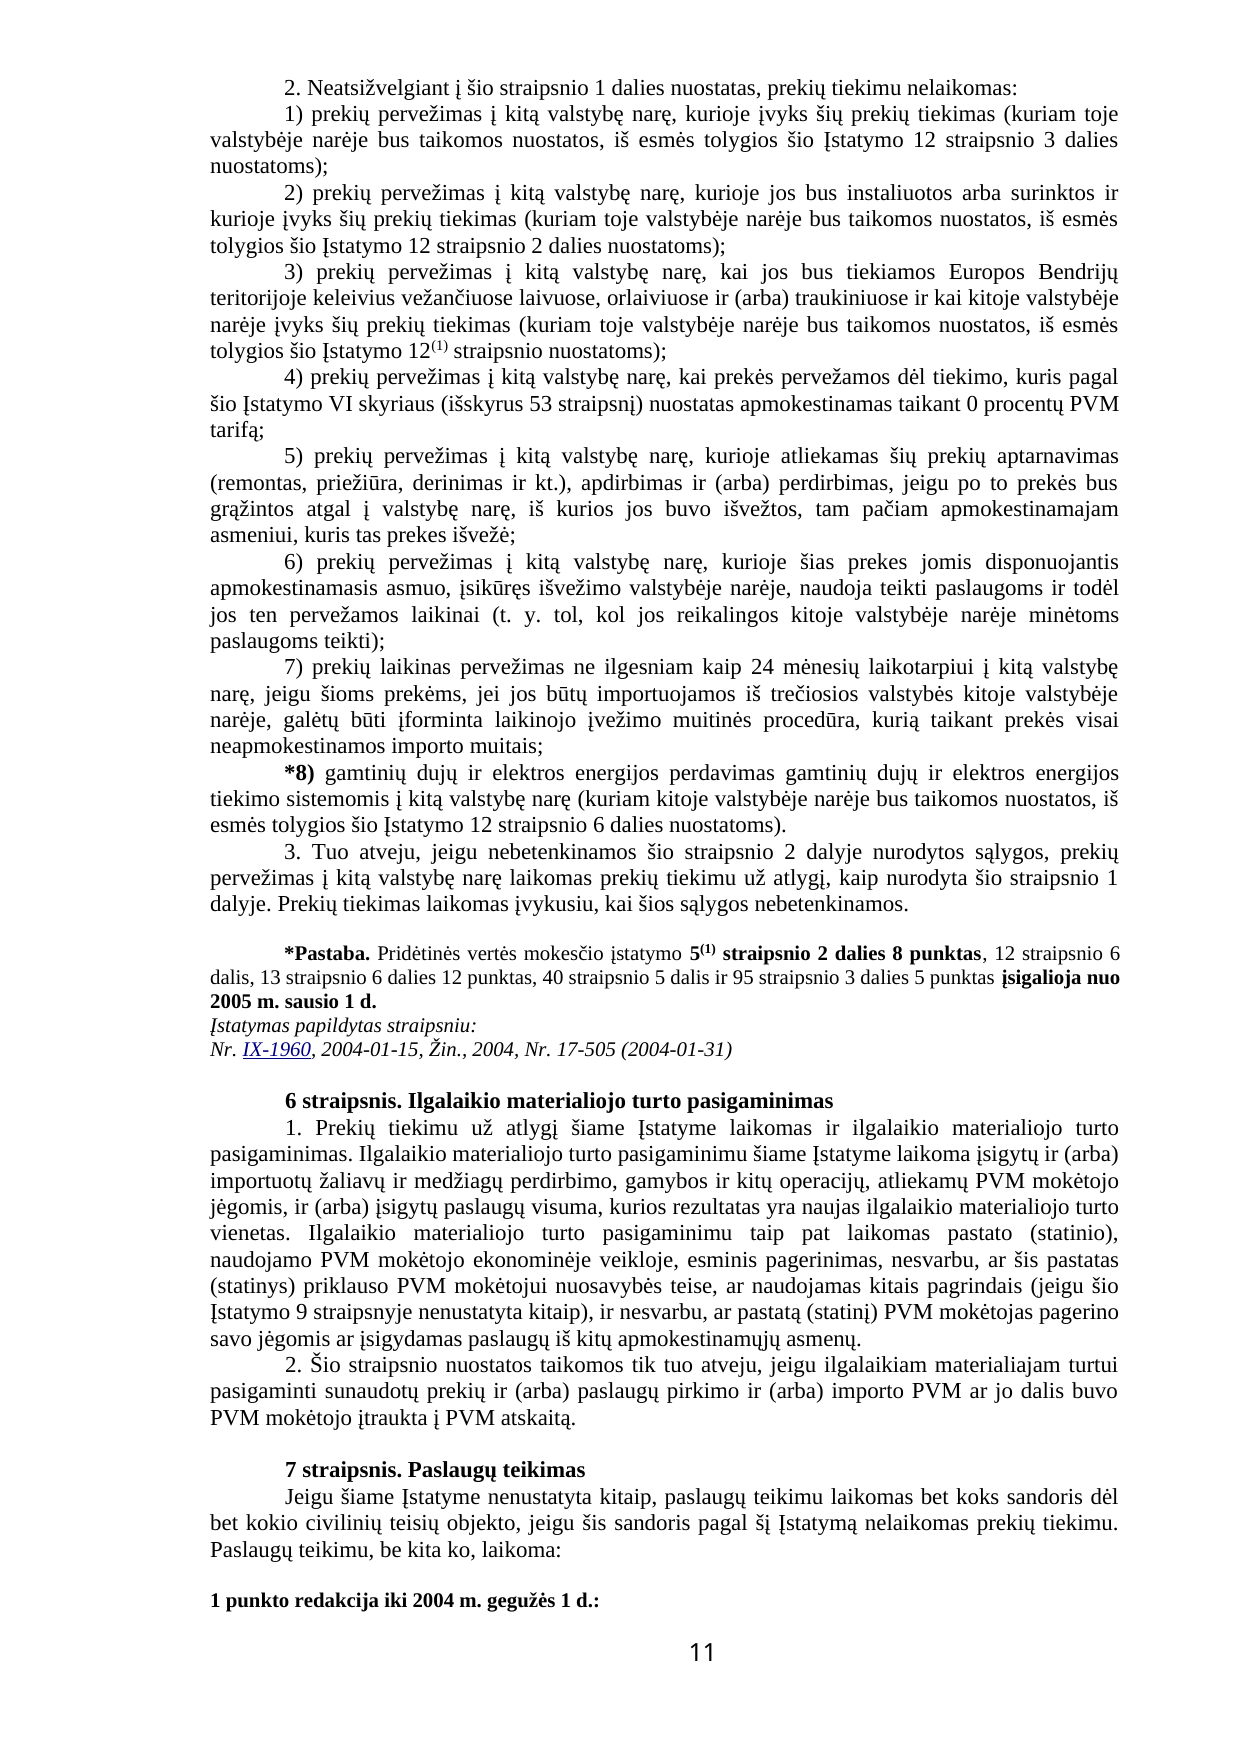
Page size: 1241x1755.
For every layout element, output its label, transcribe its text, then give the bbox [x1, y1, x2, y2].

text 7) prekių laikinas pervežimas ne ilgesniam kaip 24 mėnesių laikotarpiui į kitą valstybę narę, jeigu šioms prekėms, jei jos būtų importuojamos iš trečiosios valstybės kitoje valstybėje narėje, galėtų būti įforminta laikinojo įvežimo muitinės procedūra, kurią taikant prekės visai neapmokestinamos importo muitais; [210, 653, 1120, 759]
text 4) prekių pervežimas į kitą valstybę narę, kai prekės pervežamos dėl tiekimo, kuris pagal šio Įstatymo VI skyriaus (išskyrus 53 straipsnį) nuostatas apmokestinamas taikant 0 procentų PVM tarifą; [210, 363, 1120, 442]
text *Pastaba. Pridėtinės vertės mokesčio įstatymo 5(1) straipsnio 2 dalies 8 punktas, 12 straipsnio 6 dalis, 13 straipsnio 6 dalies 12 punktas, 40 straipsnio 5 dalis ir 95 straipsnio 3 dalies 5 punktas įsigalioja nuo 2005 m. sausio 1 d. [210, 941, 1120, 1013]
text 1 punkto redakcija iki 2004 m. gegužės 1 d.: [210, 1588, 1120, 1612]
text 5) prekių pervežimas į kitą valstybę narę, kurioje atliekamas šių prekių aptarnavimas (remontas, priežiūra, derinimas ir kt.), apdirbimas ir (arba) perdirbimas, jeigu po to prekės bus grąžintos atgal į valstybę narę, iš kurios jos buvo išvežtos, tam pačiam apmokestinamajam asmeniui, kuris tas prekes išvežė; [210, 442, 1120, 548]
text *8) gamtinių dujų ir elektros energijos perdavimas gamtinių dujų ir elektros energijos tiekimo sistemomis į kitą valstybę narę (kuriam kitoje valstybėje narėje bus taikomos nuostatos, iš esmės tolygios šio Įstatymo 12 straipsnio 6 dalies nuostatoms). [210, 759, 1120, 838]
text 6 straipsnis. Ilgalaikio materialiojo turto pasigaminimas [210, 1088, 1120, 1114]
text 2. Neatsižvelgiant į šio straipsnio 1 dalies nuostatas, prekių tiekimu nelaikomas: [210, 73, 1120, 100]
text Nr. IX-1960, 2004-01-15, Žin., 2004, Nr. 17-505 (2004-01-31) [210, 1037, 1120, 1061]
text 7 straipsnis. Paslaugų teikimas [210, 1457, 1120, 1483]
text 3) prekių pervežimas į kitą valstybę narę, kai jos bus tiekiamos Europos Bendrijų teritorijoje keleivius vežančiuose laivuose, orlaiviuose ir (arba) traukiniuose ir kai kitoje valstybėje narėje įvyks šių prekių tiekimas (kuriam toje valstybėje narėje bus taikomos nuostatos, iš esmės tolygios šio Įstatymo 12(1) straipsnio nuostatoms); [210, 258, 1120, 363]
text Jeigu šiame Įstatyme nenustatyta kitaip, paslaugų teikimu laikomas bet koks sandoris dėl bet kokio civilinių teisių objekto, jeigu šis sandoris pagal šį Įstatymą nelaikomas prekių tiekimu. Paslaugų teikimu, be kita ko, laikoma: [210, 1483, 1120, 1562]
text 1. Prekių tiekimu už atlygį šiame Įstatyme laikomas ir ilgalaikio materialiojo turto pasigaminimas. Ilgalaikio materialiojo turto pasigaminimu šiame Įstatyme laikoma įsigytų ir (arba) importuotų žaliavų ir medžiagų perdirbimo, gamybos ir kitų operacijų, atliekamų PVM mokėtojo jėgomis, ir (arba) įsigytų paslaugų visuma, kurios rezultatas yra naujas ilgalaikio materialiojo turto vienetas. Ilgalaikio materialiojo turto pasigaminimu taip pat laikomas pastato (statinio), naudojamo PVM mokėtojo ekonominėje veikloje, esminis pagerinimas, nesvarbu, ar šis pastatas (statinys) priklauso PVM mokėtojui nuosavybės teise, ar naudojamas kitais pagrindais (jeigu šio Įstatymo 9 straipsnyje nenustatyta kitaip), ir nesvarbu, ar pastatą (statinį) PVM mokėtojas pagerino savo jėgomis ar įsigydamas paslaugų iš kitų apmokestinamųjų asmenų. [210, 1114, 1120, 1351]
text 6) prekių pervežimas į kitą valstybę narę, kurioje šias prekes jomis disponuojantis apmokestinamasis asmuo, įsikūręs išvežimo valstybėje narėje, naudoja teikti paslaugoms ir todėl jos ten pervežamos laikinai (t. y. tol, kol jos reikalingos kitoje valstybėje narėje minėtoms paslaugoms teikti); [210, 548, 1120, 653]
text Įstatymas papildytas straipsniu: [210, 1013, 1120, 1037]
text 2. Šio straipsnio nuostatos taikomos tik tuo atveju, jeigu ilgalaikiam materialiajam turtui pasigaminti sunaudotų prekių ir (arba) paslaugų pirkimo ir (arba) importo PVM ar jo dalis buvo PVM mokėtojo įtraukta į PVM atskaitą. [210, 1351, 1120, 1430]
text 3. Tuo atveju, jeigu nebetenkinamos šio straipsnio 2 dalyje nurodytos sąlygos, prekių pervežimas į kitą valstybę narę laikomas prekių tiekimu už atlygį, kaip nurodyta šio straipsnio 1 dalyje. Prekių tiekimas laikomas įvykusiu, kai šios sąlygos nebetenkinamos. [210, 838, 1120, 917]
text 1) prekių pervežimas į kitą valstybę narę, kurioje įvyks šių prekių tiekimas (kuriam toje valstybėje narėje bus taikomos nuostatos, iš esmės tolygios šio Įstatymo 12 straipsnio 3 dalies nuostatoms); [210, 100, 1120, 179]
text 2) prekių pervežimas į kitą valstybę narę, kurioje jos bus instaliuotos arba surinktos ir kurioje įvyks šių prekių tiekimas (kuriam toje valstybėje narėje bus taikomos nuostatos, iš esmės tolygios šio Įstatymo 12 straipsnio 2 dalies nuostatoms); [210, 179, 1120, 258]
